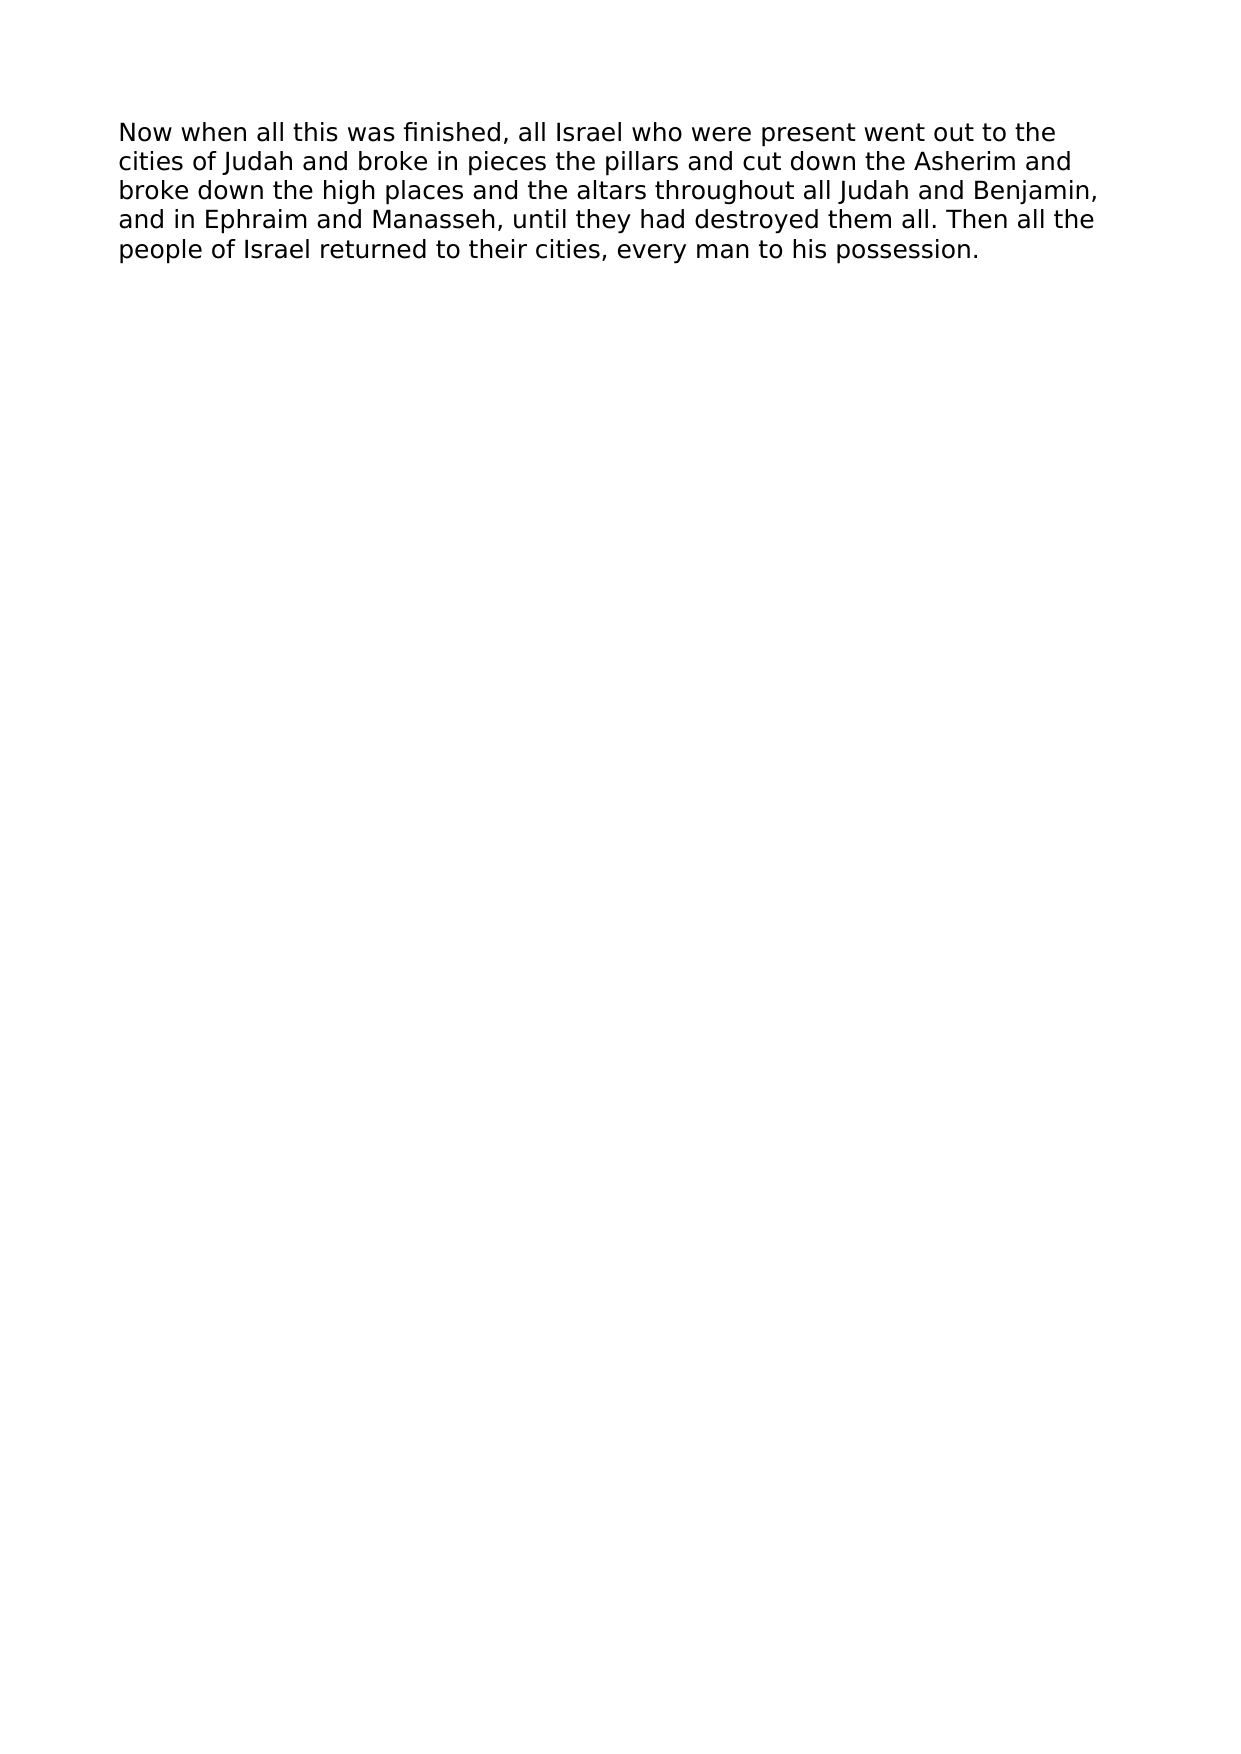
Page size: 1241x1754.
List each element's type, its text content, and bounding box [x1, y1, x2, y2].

text Now when all this was finished, all Israel who were present went out to the cities of Judah and broke in pieces the pillars and cut down the Asherim and broke down the high places and the altars throughout all Judah and Benjamin, and in Ephraim and Manasseh, until they had destroyed them all. Then all the people of Israel returned to their cities, every man to his possession. [118, 118, 1122, 264]
